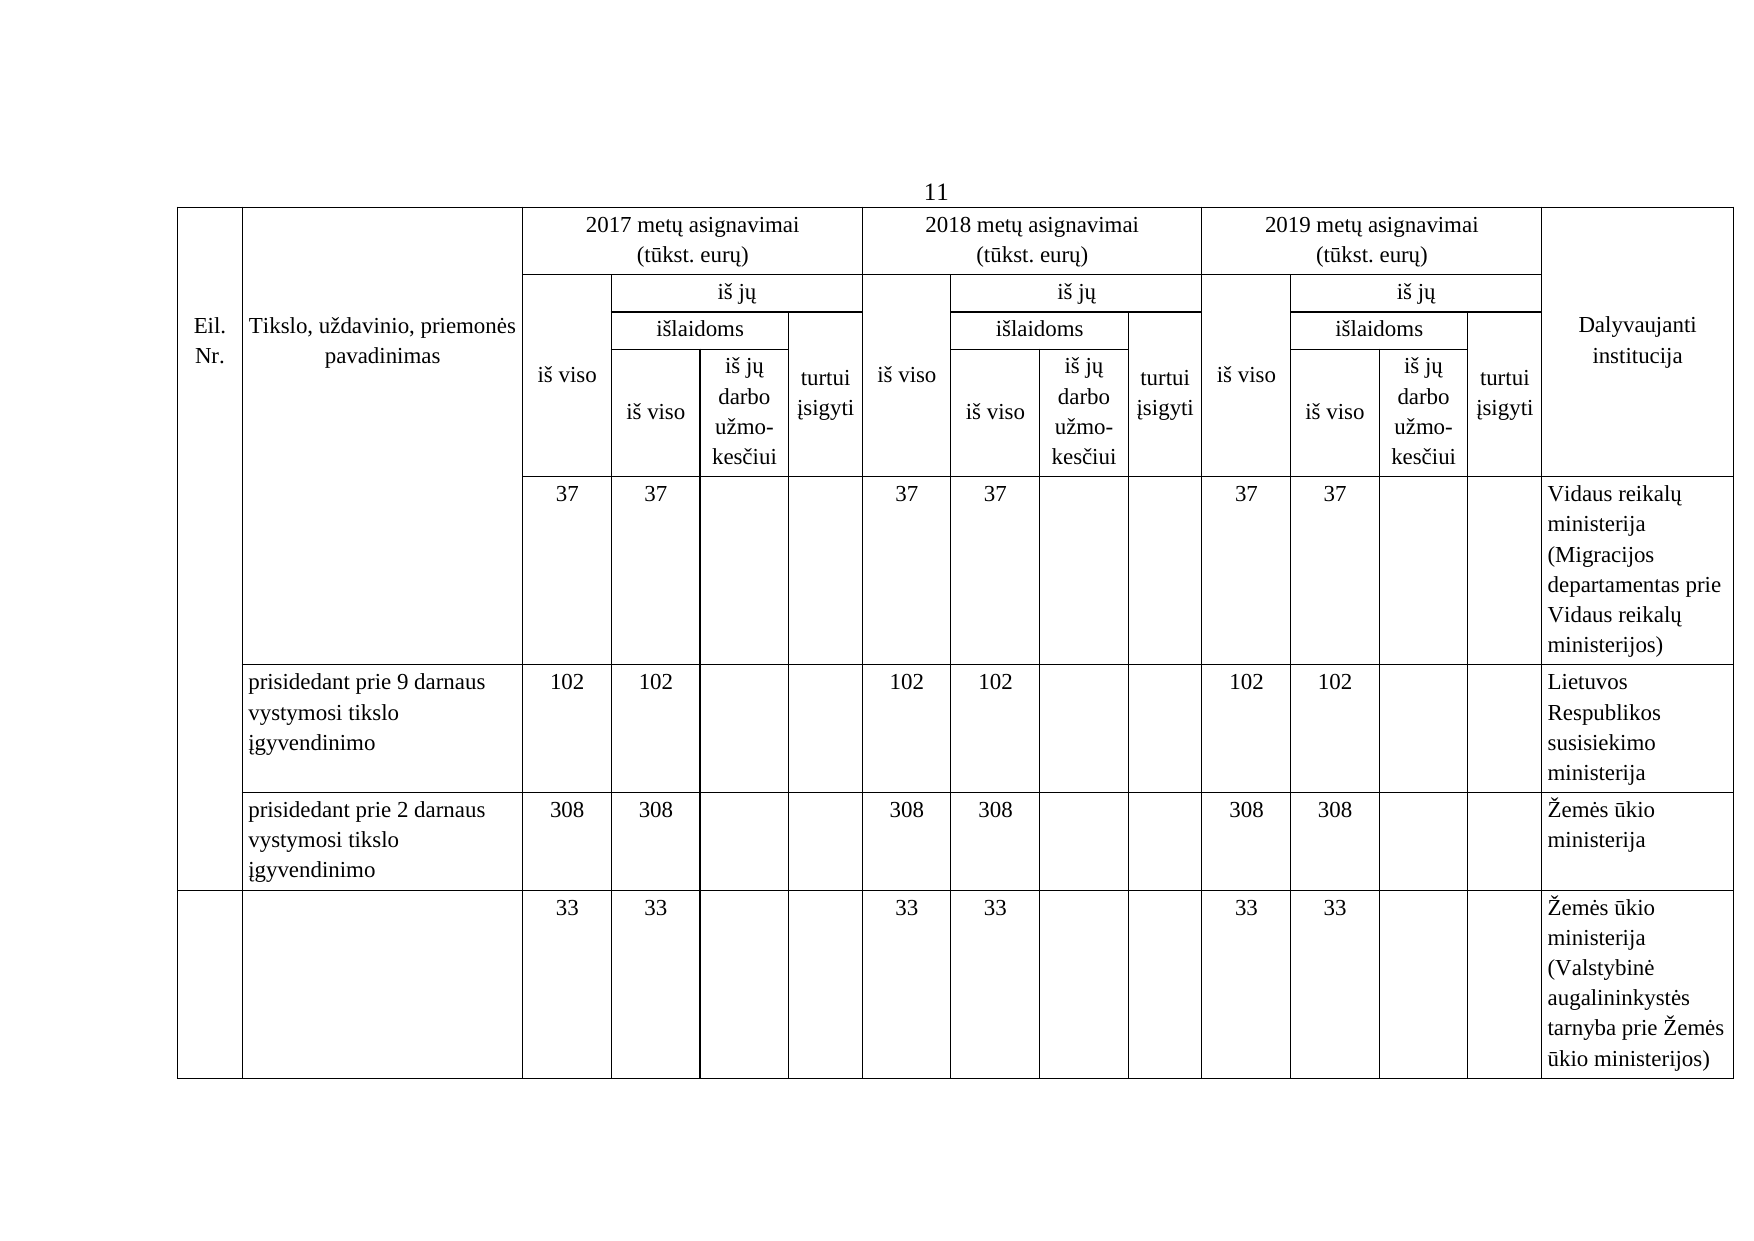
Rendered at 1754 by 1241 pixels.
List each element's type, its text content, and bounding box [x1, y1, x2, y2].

table_cell iš viso [612, 350, 699, 476]
table_cell iš jų [612, 275, 862, 311]
table_cell 102 [1202, 665, 1290, 792]
table_cell išlaidoms [612, 313, 788, 348]
table_cell iš viso [863, 275, 950, 476]
table_cell 37 [863, 477, 950, 664]
table_cell prisidedant prie 2 darnaus vystymosi tikslo įgyvendinimo [243, 793, 522, 889]
table_cell 37 [951, 477, 1039, 664]
table_header Dalyvaujanti institucija [1542, 208, 1733, 476]
table_cell turtui įsigyti [789, 313, 862, 476]
table_cell iš viso [951, 350, 1039, 476]
table_cell 37 [612, 477, 699, 664]
table_cell [1040, 477, 1128, 664]
table_cell Vidaus reikalų ministerija (Migracijos departamentas prie Vidaus reikalų ministerijos) [1542, 477, 1733, 664]
table_cell [1380, 793, 1467, 889]
table_cell [1468, 665, 1541, 792]
table_cell 37 [1202, 477, 1290, 664]
table_cell 37 [523, 477, 611, 664]
table_cell [789, 891, 862, 1078]
table_cell turtui įsigyti [1129, 313, 1201, 476]
table_cell 33 [951, 891, 1039, 1078]
table_cell [178, 891, 242, 1078]
table_cell [701, 665, 788, 792]
table_cell turtui įsigyti [1468, 313, 1541, 476]
table_cell [1040, 793, 1128, 889]
table_cell iš jų [951, 275, 1201, 311]
table_cell [243, 891, 522, 1078]
table_cell [243, 476, 522, 664]
table_cell [1129, 793, 1201, 889]
table_cell išlaidoms [1291, 313, 1467, 348]
table_header 2019 metų asignavimai (tūkst. eurų) [1202, 208, 1541, 274]
table_cell iš viso [1291, 350, 1379, 476]
table_cell iš jų darbo užmo-kesčiui [1040, 350, 1128, 476]
table_header Eil. Nr. [178, 208, 242, 476]
table_cell iš viso [523, 275, 611, 476]
table_cell iš jų darbo užmo-kesčiui [1380, 350, 1467, 476]
table_cell [1129, 477, 1201, 664]
table_cell 102 [523, 665, 611, 792]
table_cell išlaidoms [951, 313, 1128, 348]
table_cell [1380, 665, 1467, 792]
table_cell Žemės ūkio ministerija (Valstybinė augalininkystės tarnyba prie Žemės ūkio ministerijos) [1542, 891, 1733, 1078]
table_cell 33 [863, 891, 950, 1078]
table_cell 308 [523, 793, 611, 889]
table_cell iš jų darbo užmo-kesčiui [701, 350, 788, 476]
table_cell [178, 664, 242, 792]
table_cell [1468, 477, 1541, 664]
table_cell [701, 891, 788, 1078]
table_header 2017 metų asignavimai (tūkst. eurų) [523, 208, 862, 274]
table_cell 102 [863, 665, 950, 792]
table_cell 33 [1291, 891, 1379, 1078]
table_cell 102 [951, 665, 1039, 792]
table_cell 33 [612, 891, 699, 1078]
table_header Tikslo, uždavinio, priemonės pavadinimas [243, 208, 522, 476]
table_cell 37 [1291, 477, 1379, 664]
table_cell [701, 793, 788, 889]
table_cell 33 [523, 891, 611, 1078]
table_cell Žemės ūkio ministerija [1542, 793, 1733, 889]
table_cell 33 [1202, 891, 1290, 1078]
table_cell 308 [951, 793, 1039, 889]
table_cell iš viso [1202, 275, 1290, 476]
table_cell [1468, 891, 1541, 1078]
table_cell [1468, 793, 1541, 889]
table_cell 308 [612, 793, 699, 889]
table_cell [789, 665, 862, 792]
table_cell [1129, 665, 1201, 792]
table_cell iš jų [1291, 275, 1541, 311]
table_cell Lietuvos Respublikos susisiekimo ministerija [1542, 665, 1733, 792]
table_cell [1380, 891, 1467, 1078]
table_cell 308 [1291, 793, 1379, 889]
table_cell 102 [1291, 665, 1379, 792]
table_cell [1380, 477, 1467, 664]
table_cell [178, 476, 242, 664]
table_cell [789, 477, 862, 664]
table_cell 308 [1202, 793, 1290, 889]
table_cell [1040, 665, 1128, 792]
table_cell [789, 793, 862, 889]
table_cell [1040, 891, 1128, 1078]
table_cell prisidedant prie 9 darnaus vystymosi tikslo įgyvendinimo [243, 665, 522, 792]
table_cell [1129, 891, 1201, 1078]
table_cell 102 [612, 665, 699, 792]
table_cell [701, 477, 788, 664]
table_cell 308 [863, 793, 950, 889]
table_header 2018 metų asignavimai (tūkst. eurų) [863, 208, 1201, 274]
table_cell [178, 792, 242, 889]
